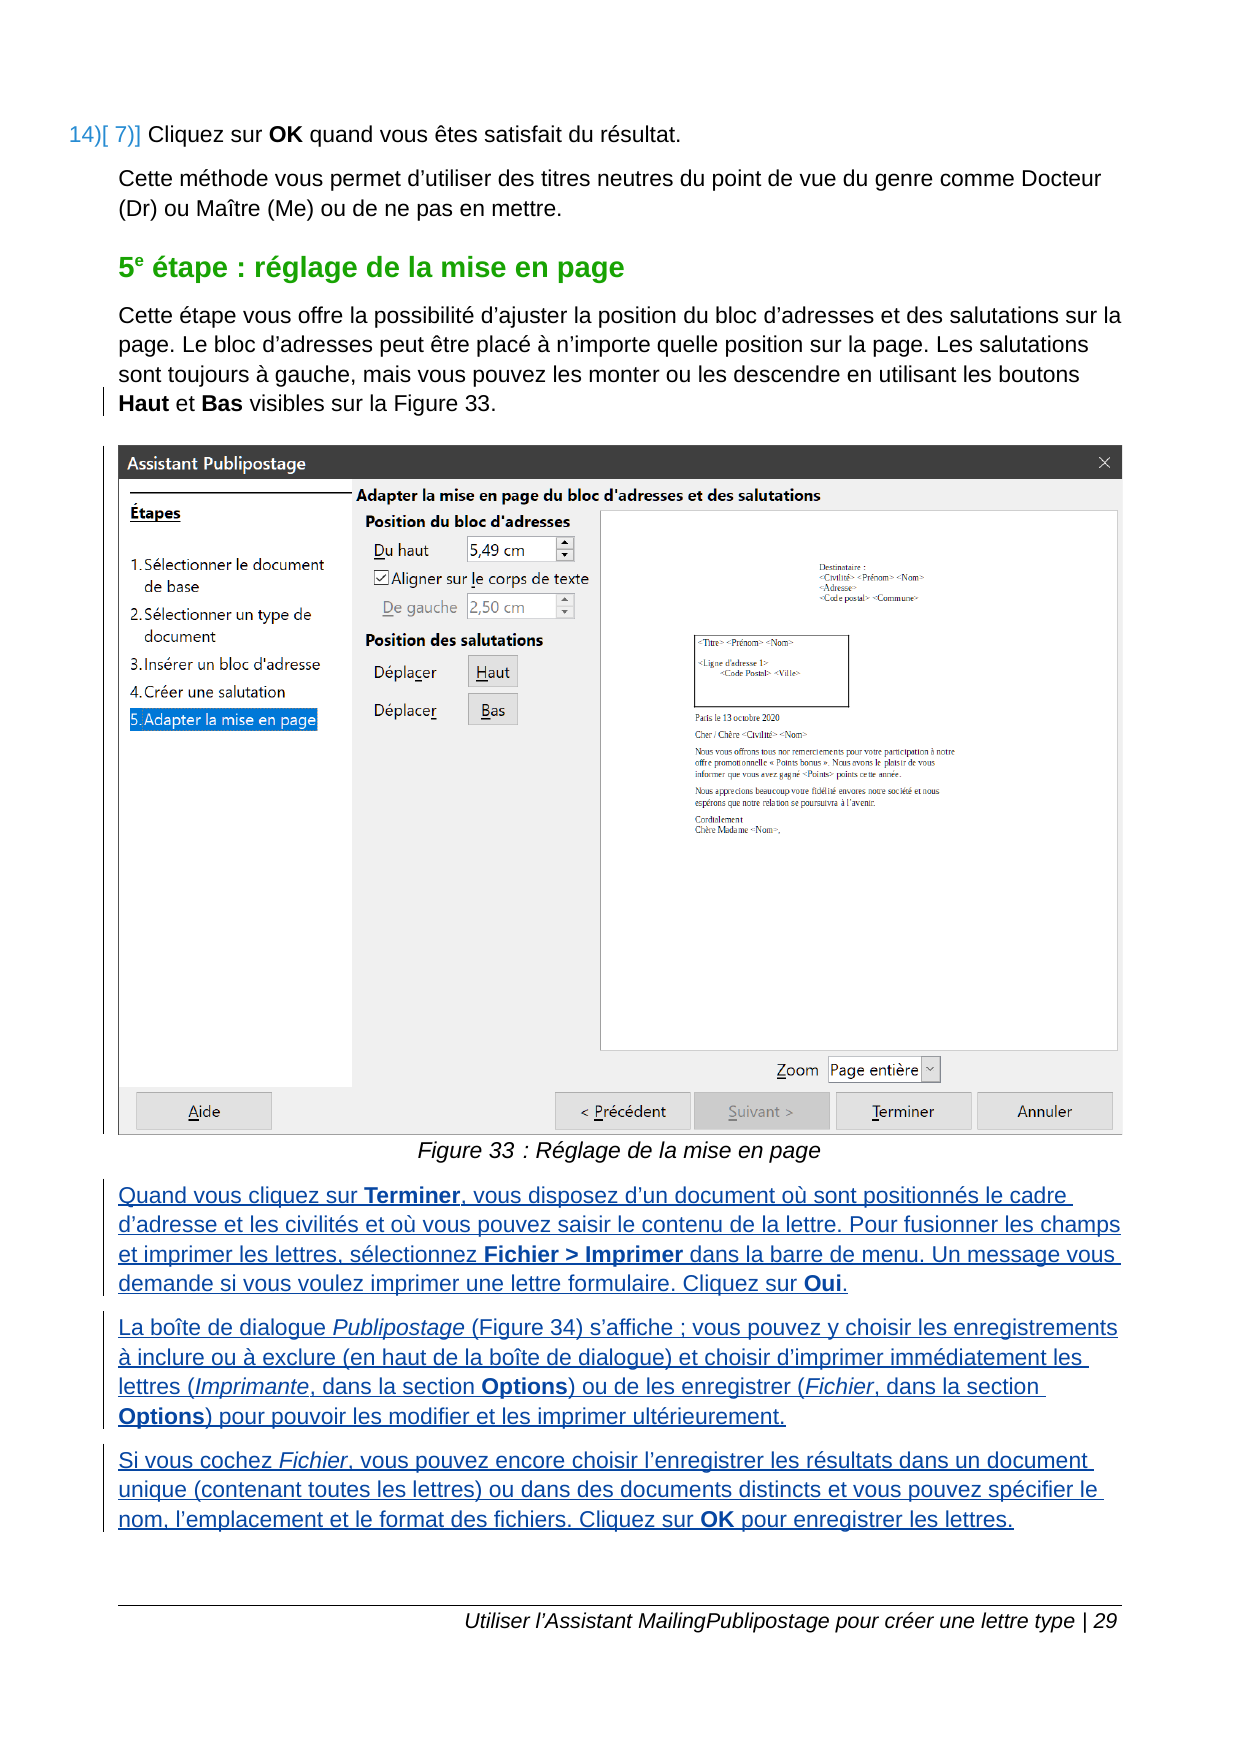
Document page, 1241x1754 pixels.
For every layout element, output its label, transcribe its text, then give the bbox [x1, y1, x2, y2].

text La boîte de dialogue Publipostage (Figure 34) s’affiche ; vous pouvez y choisir les enregistrements à inclure ou à exclure (en haut de la boîte de dialogue) et choisir d’imprimer immédiatement les lettres (Imprimante, dans la section Options) ou de les enregistrer (Fichier, dans la section Options) pour pouvoir les modifier et les imprimer ultérieurement. [118, 1311, 1122, 1429]
list Cliquez sur OK quand vous êtes satisfait du résultat. [148, 118, 1122, 148]
picture [118, 445, 1123, 1135]
subtitle 5e étape : réglage de la mise en page [118, 250, 1122, 284]
text Cette méthode vous permet d’utiliser des titres neutres du point de vue du genre comme Docteur (Dr) ou Maître (Me) ou de ne pas en mettre. [118, 162, 1122, 221]
text Quand vous cliquez sur Terminer, vous disposez d’un document où sont positionnés le cadre d’adresse et les civilités et où vous pouvez saisir le contenu de la lettre. Pour fusionner les champs et imprimer les lettres, sélectionnez Fichier > Imprimer dans la barre de menu. Un message vous demande si vous voulez imprimer une lettre formulaire. Cliquez sur Oui. [118, 1178, 1122, 1296]
text Figure 33 : Réglage de la mise en page [118, 1135, 1122, 1164]
text Cette étape vous offre la possibilité d’ajuster la position du bloc d’adresses et des salutations sur la page. Le bloc d’adresses peut être placé à n’importe quelle position sur la page. Les salutations sont toujours à gauche, mais vous pouvez les monter ou les descendre en utilisant les boutons Haut et Bas visibles sur la Figure 33. [118, 298, 1122, 416]
text Si vous cochez Fichier, vous pouvez encore choisir l’enregistrer les résultats dans un document unique (contenant toutes les lettres) ou dans des documents distincts et vous pouvez spécifier le nom, l’emplacement et le format des fichiers. Cliquez sur OK pour enregistrer les lettres. [118, 1443, 1122, 1532]
